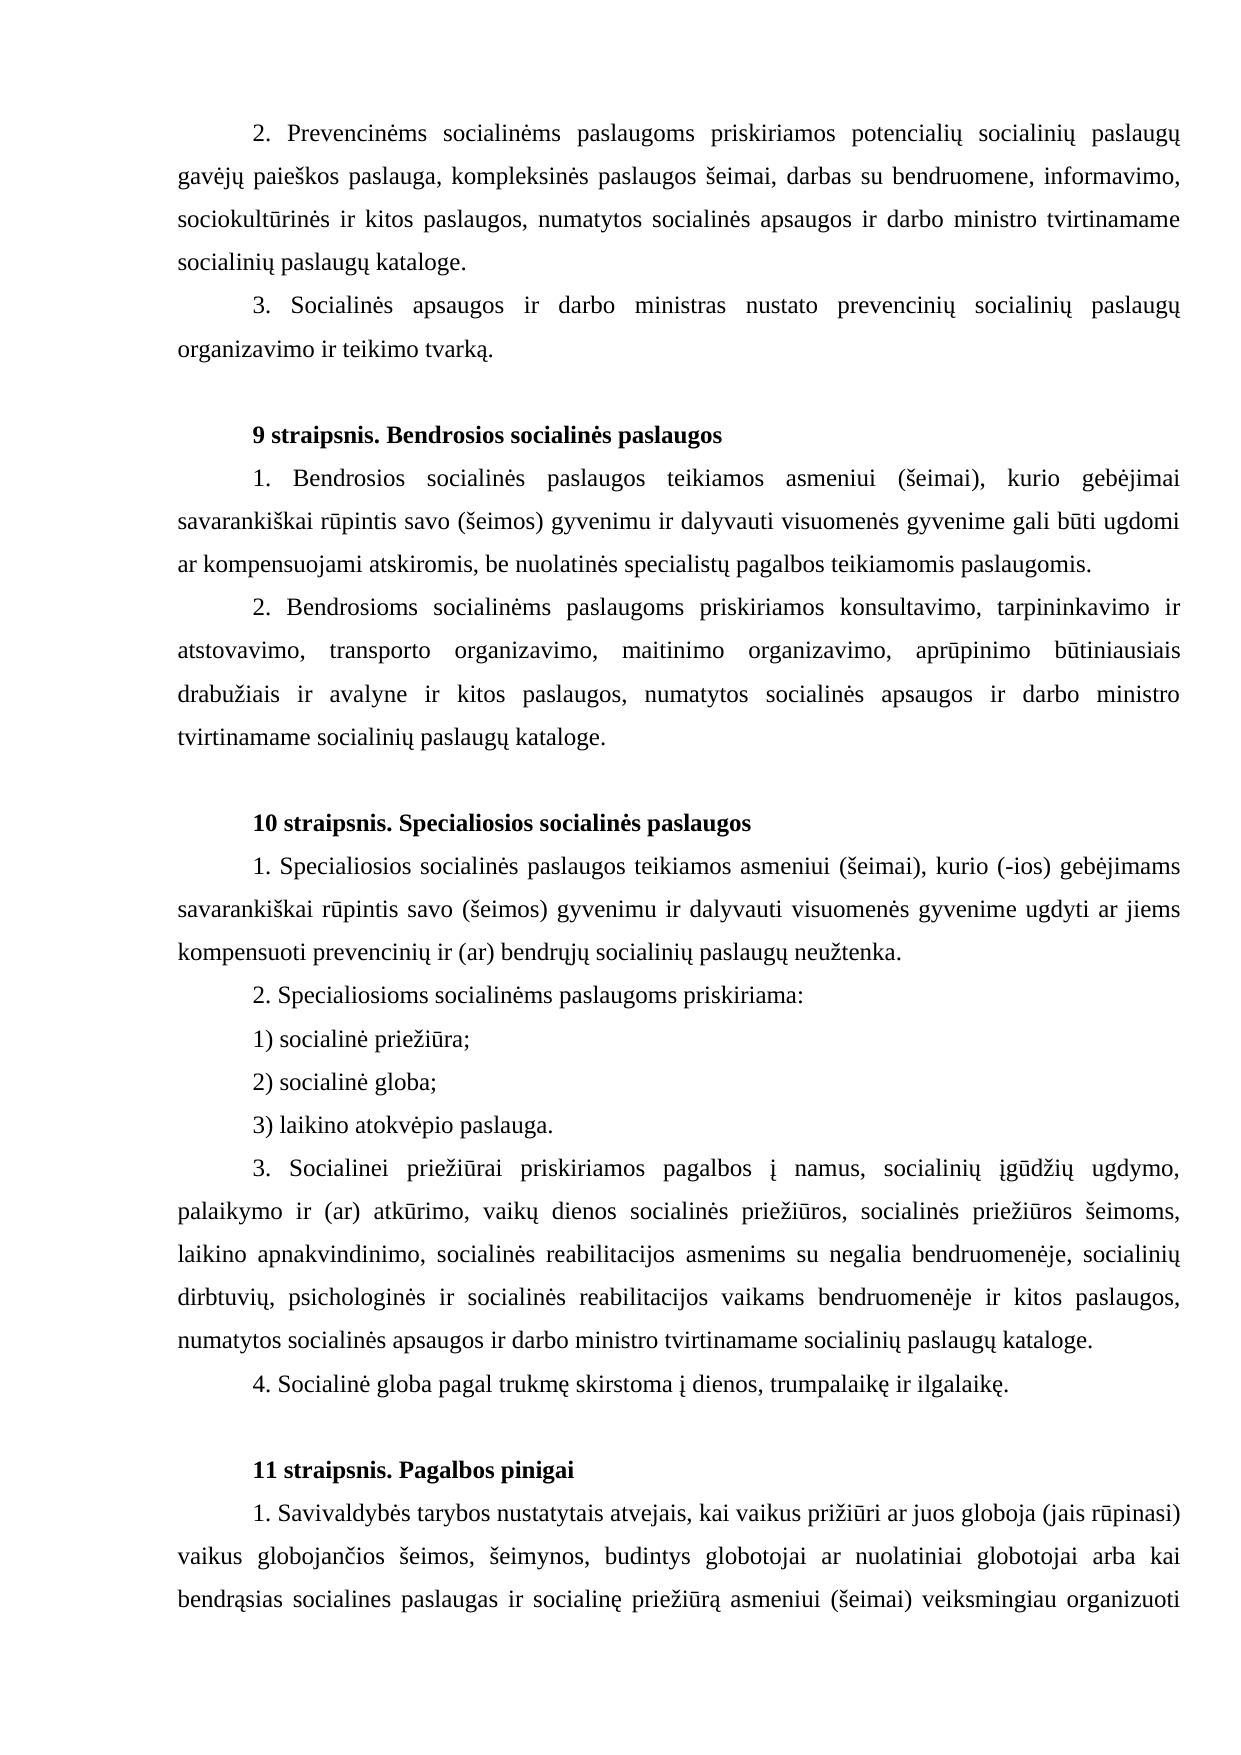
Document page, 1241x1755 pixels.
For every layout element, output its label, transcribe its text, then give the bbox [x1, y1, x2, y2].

text 2. Bendrosioms socialinėms paslaugoms priskiriamos konsultavimo, tarpininkavimo ir atstovavimo, transporto organizavimo, maitinimo organizavimo, aprūpinimo būtiniausiais drabužiais ir avalyne ir kitos paslaugos, numatytos socialinės apsaugos ir darbo ministro tvirtinamame socialinių paslaugų kataloge. [177, 592, 1181, 751]
text 1. Savivaldybės tarybos nustatytais atvejais, kai vaikus prižiūri ar juos globoja (jais rūpinasi) vaikus globojančios šeimos, šeimynos, budintys globotojai ar nuolatiniai globotojai arba kai bendrąsias socialines paslaugas ir socialinę priežiūrą asmeniui (šeimai) veiksmingiau organizuoti [177, 1498, 1181, 1613]
text 4. Socialinė globa pagal trukmę skirstoma į dienos, trumpalaikę ir ilgalaikę. [177, 1369, 1181, 1397]
text 1. Bendrosios socialinės paslaugos teikiamos asmeniui (šeimai), kurio gebėjimai savarankiškai rūpintis savo (šeimos) gyvenimu ir dalyvauti visuomenės gyvenime gali būti ugdomi ar kompensuojami atskiromis, be nuolatinės specialistų pagalbos teikiamomis paslaugomis. [177, 463, 1181, 578]
text 11 straipsnis. Pagalbos pinigai [177, 1455, 1181, 1484]
text 1) socialinė priežiūra; [177, 1024, 1181, 1052]
text 3) laikino atokvėpio paslauga. [177, 1110, 1181, 1139]
text 3. Socialinei priežiūrai priskiriamos pagalbos į namus, socialinių įgūdžių ugdymo, palaikymo ir (ar) atkūrimo, vaikų dienos socialinės priežiūros, socialinės priežiūros šeimoms, laikino apnakvindinimo, socialinės reabilitacijos asmenims su negalia bendruomenėje, socialinių dirbtuvių, psichologinės ir socialinės reabilitacijos vaikams bendruomenėje ir kitos paslaugos, numatytos socialinės apsaugos ir darbo ministro tvirtinamame socialinių paslaugų kataloge. [177, 1153, 1181, 1354]
text 3. Socialinės apsaugos ir darbo ministras nustato prevencinių socialinių paslaugų organizavimo ir teikimo tvarką. [177, 291, 1181, 362]
text 2. Prevencinėms socialinėms paslaugoms priskiriamos potencialių socialinių paslaugų gavėjų paieškos paslauga, kompleksinės paslaugos šeimai, darbas su bendruomene, informavimo, sociokultūrinės ir kitos paslaugos, numatytos socialinės apsaugos ir darbo ministro tvirtinamame socialinių paslaugų kataloge. [177, 118, 1181, 276]
text 1. Specialiosios socialinės paslaugos teikiamos asmeniui (šeimai), kurio (-ios) gebėjimams savarankiškai rūpintis savo (šeimos) gyvenimu ir dalyvauti visuomenės gyvenime ugdyti ar jiems kompensuoti prevencinių ir (ar) bendrųjų socialinių paslaugų neužtenka. [177, 851, 1181, 966]
text 10 straipsnis. Specialiosios socialinės paslaugos [177, 808, 1181, 837]
text 2) socialinė globa; [177, 1067, 1181, 1096]
text 2. Specialiosioms socialinėms paslaugoms priskiriama: [177, 981, 1181, 1009]
text 9 straipsnis. Bendrosios socialinės paslaugos [177, 420, 1181, 449]
